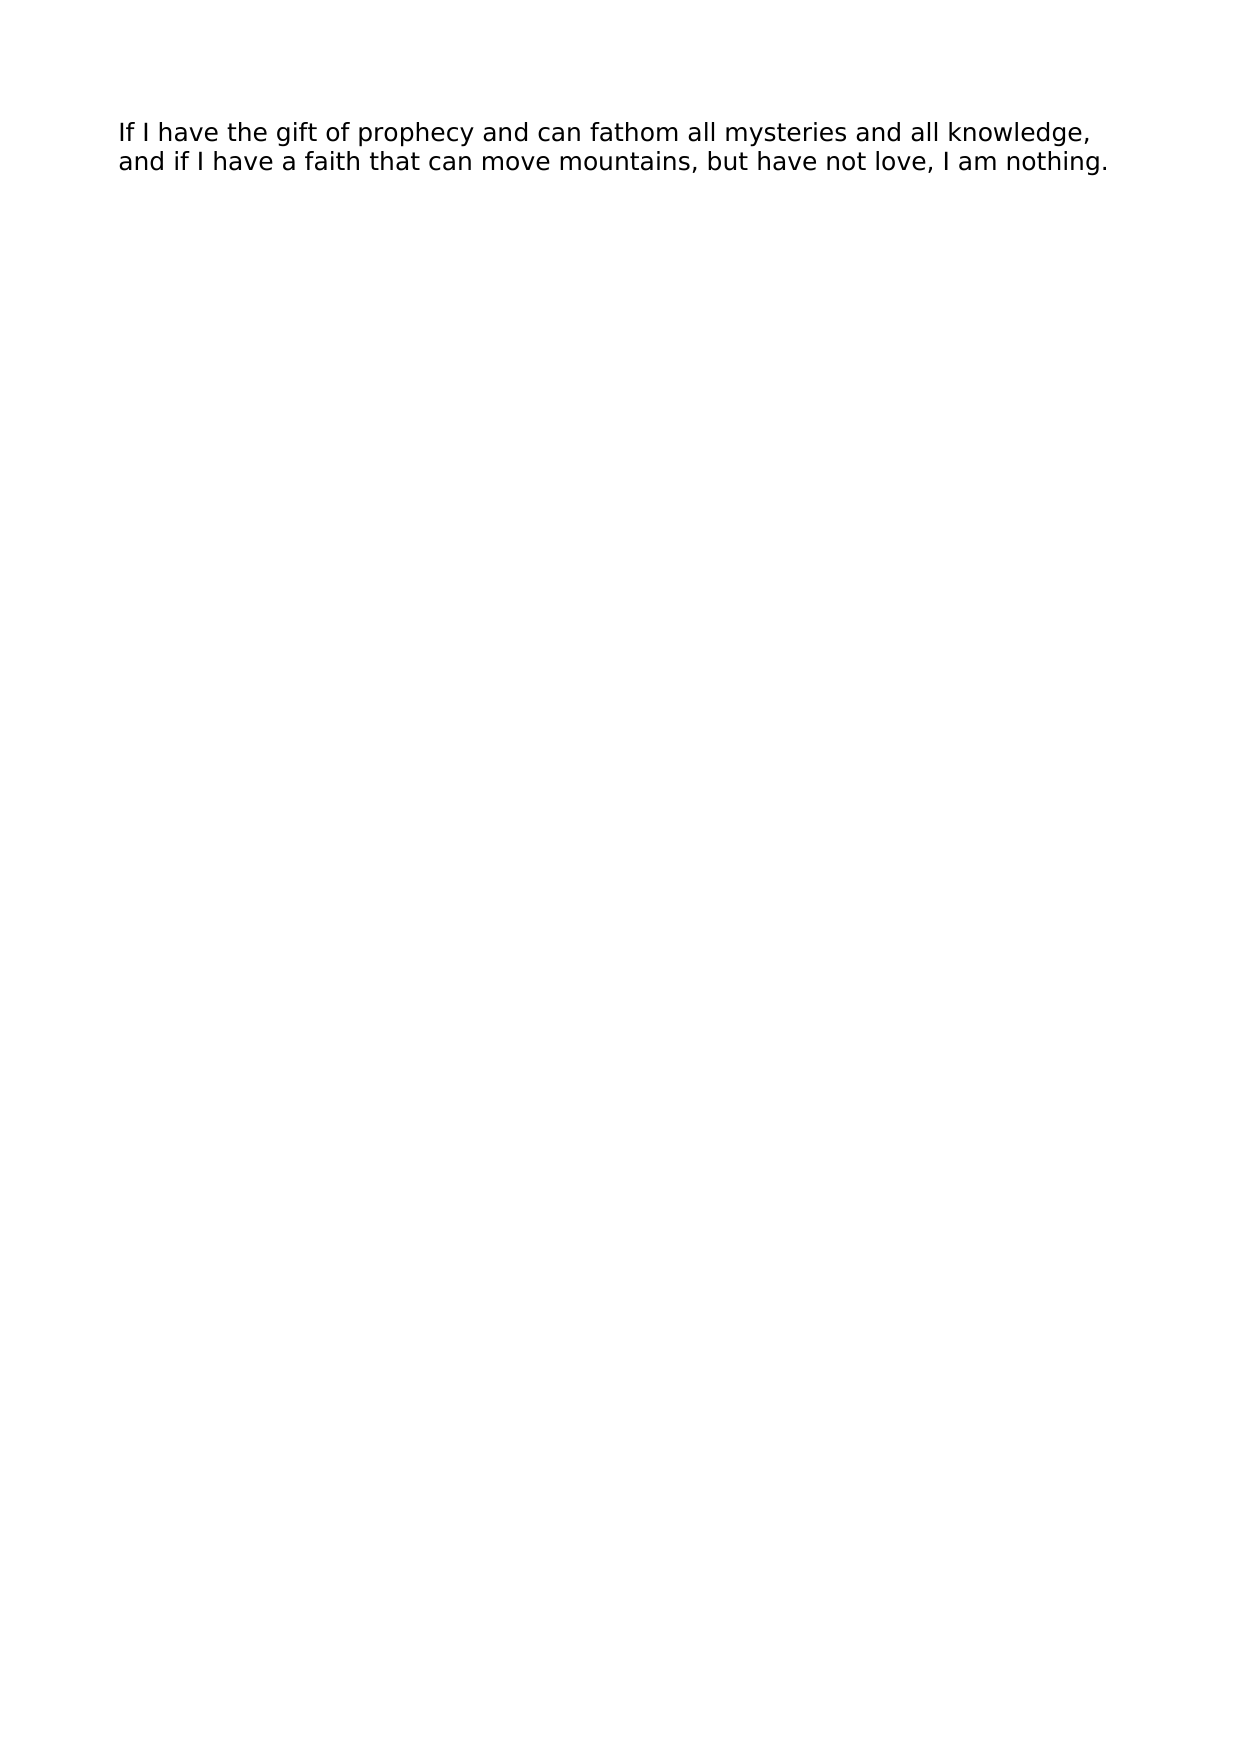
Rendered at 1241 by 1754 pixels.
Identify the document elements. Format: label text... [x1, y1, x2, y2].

text If I have the gift of prophecy and can fathom all mysteries and all knowledge, and if I have a faith that can move mountains, but have not love, I am nothing. [118, 118, 1122, 176]
